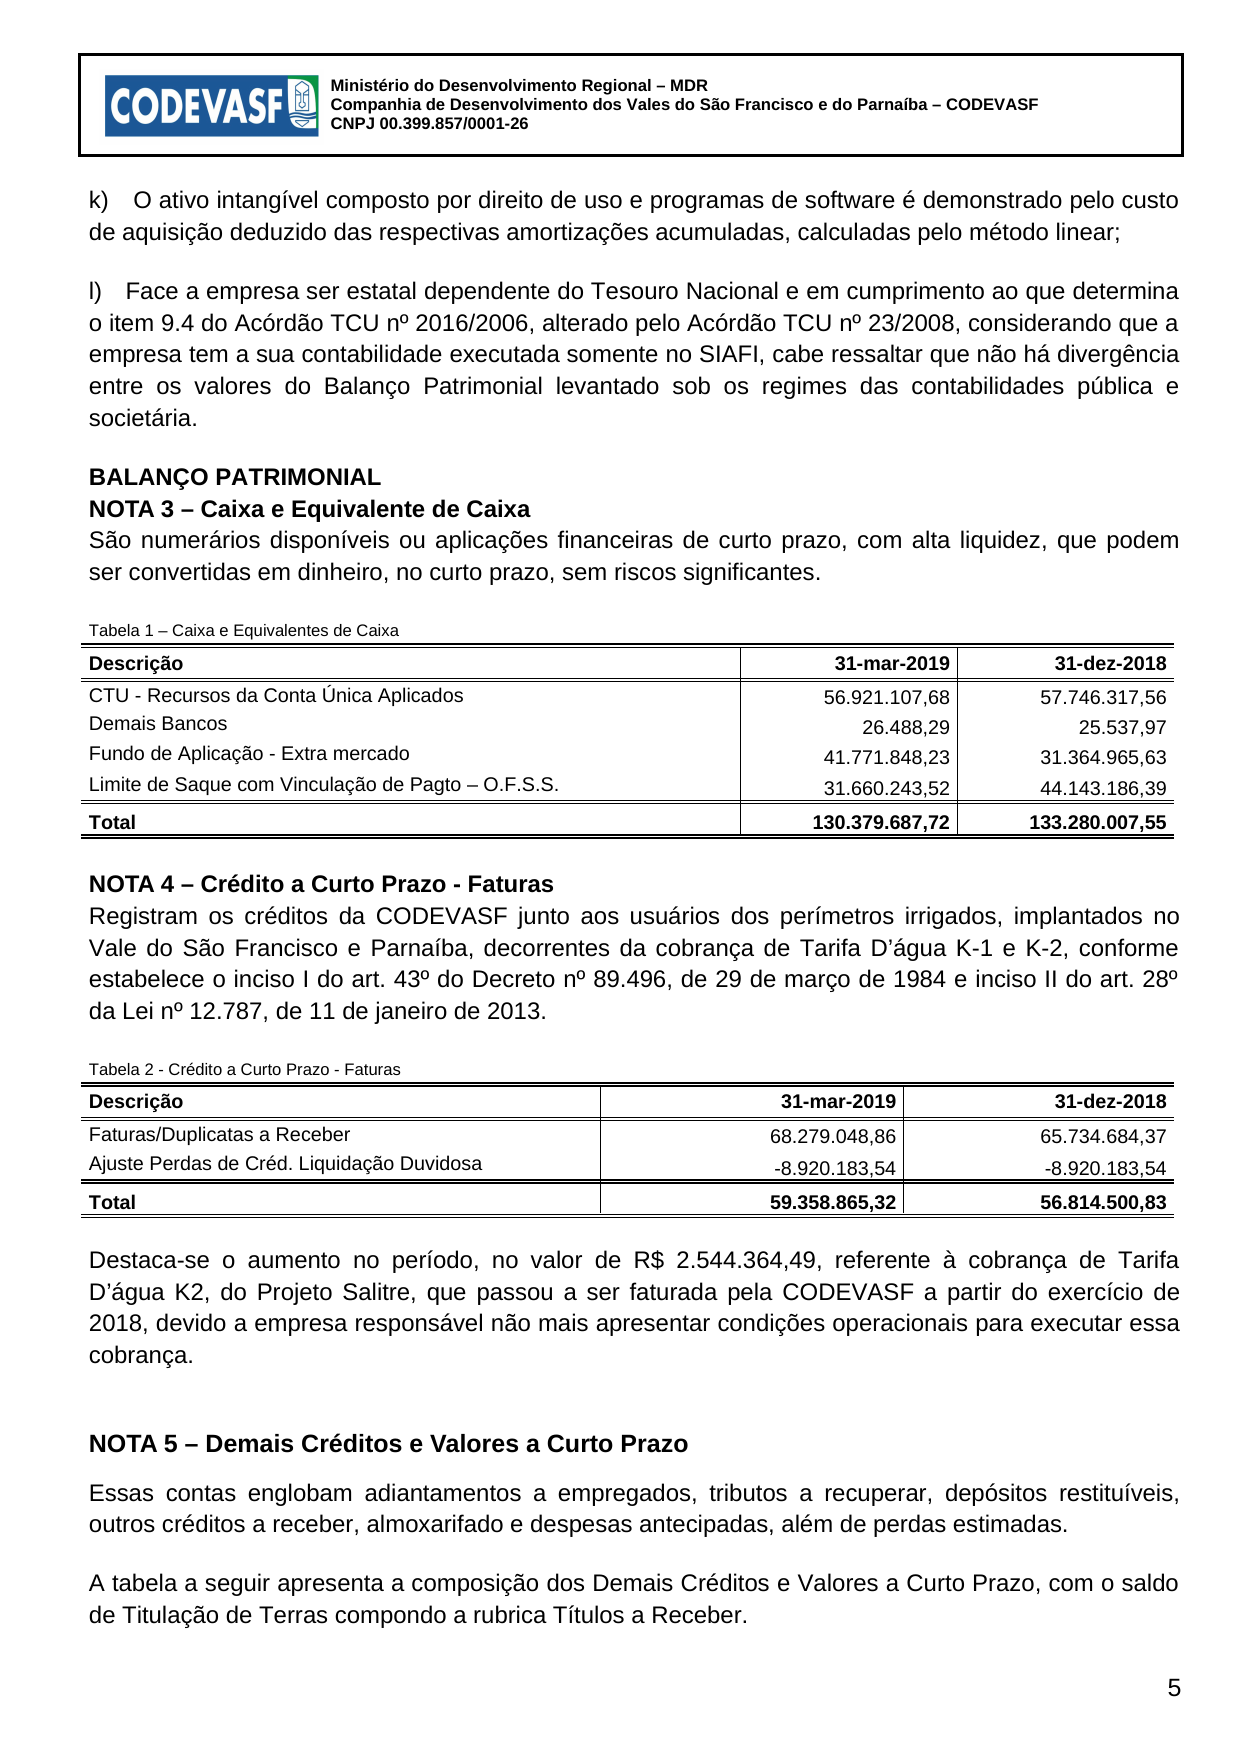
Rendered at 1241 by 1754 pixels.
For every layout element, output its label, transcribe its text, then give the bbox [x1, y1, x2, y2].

table_cell Total [81, 804, 740, 834]
table_cell Ajuste Perdas de Créd. Liquidação Duvidosa [81, 1148, 600, 1179]
list O ativo intangível composto por direito de uso e programas de software é demonstrado pelo custo de aquisição deduzido das respectivas amortizações acumuladas, calculadas pelo método linear; [89, 186, 1181, 245]
text A tabela a seguir apresenta a composição dos Demais Créditos e Valores a Curto Prazo, com o saldo de Titulação de Terras compondo a rubrica Títulos a Receber. [89, 1569, 1181, 1629]
list Face a empresa ser estatal dependente do Tesouro Nacional e em cumprimento ao que determina o item 9.4 do Acórdão TCU nº 2016/2006, alterado pelo Acórdão TCU nº 23/2008, considerando que a empresa tem a sua contabilidade executada somente no SIAFI, cabe ressaltar que não há divergência entre os valores do Balanço Patrimonial levantado sob os regimes das contabilidades pública e societária. [89, 277, 1181, 431]
table_cell CTU - Recursos da Conta Única Aplicados [81, 682, 740, 709]
table_cell 25.537,97 [958, 709, 1174, 738]
text Tabela 2 - Crédito a Curto Prazo - Faturas [89, 1060, 1181, 1079]
text Tabela 1 – Caixa e Equivalentes de Caixa [89, 621, 1181, 640]
subtitle NOTA 5 – Demais Créditos e Valores a Curto Prazo [89, 1429, 1181, 1458]
table_cell 44.143.186,39 [958, 768, 1174, 799]
table_cell Total [81, 1184, 600, 1213]
text Essas contas englobam adiantamentos a empregados, tributos a recuperar, depósitos restituíveis, outros créditos a receber, almoxarifado e despesas antecipadas, além de perdas estimadas. [89, 1478, 1181, 1538]
table_cell Limite de Saque com Vinculação de Pagto – O.F.S.S. [81, 768, 740, 799]
table_cell 65.734.684,37 [904, 1121, 1174, 1148]
table_cell 31.364.965,63 [958, 739, 1174, 768]
table_cell Demais Bancos [81, 709, 740, 738]
table_cell 31.660.243,52 [741, 768, 957, 799]
subtitle NOTA 4 – Crédito a Curto Prazo - Faturas [89, 870, 1181, 898]
table_header Descrição [81, 1087, 600, 1117]
table_cell Faturas/Duplicatas a Receber [81, 1121, 600, 1148]
text BALANÇO PATRIMONIAL [89, 463, 1181, 491]
text Registram os créditos da CODEVASF junto aos usuários dos perímetros irrigados, implantados no Vale do São Francisco e Parnaíba, decorrentes da cobrança de Tarifa D’água K-1 e K-2, conforme estabelece o inciso I do art. 43º do Decreto nº 89.496, de 29 de março de 1984 e inciso II do art. 28º da Lei nº 12.787, de 11 de janeiro de 2013. [89, 902, 1181, 1024]
table_cell -8.920.183,54 [601, 1148, 903, 1179]
picture [99, 69, 325, 145]
table_cell 57.746.317,56 [958, 682, 1174, 709]
subtitle NOTA 3 – Caixa e Equivalente de Caixa [89, 494, 1181, 522]
text São numerários disponíveis ou aplicações financeiras de curto prazo, com alta liquidez, que podem ser convertidas em dinheiro, no curto prazo, sem riscos significantes. [89, 526, 1181, 586]
table_cell 56.921.107,68 [741, 682, 957, 709]
table_cell 68.279.048,86 [601, 1121, 903, 1148]
table_header Descrição [81, 648, 740, 678]
table_cell 133.280.007,55 [958, 804, 1174, 834]
table_cell 130.379.687,72 [741, 804, 957, 834]
text Destaca-se o aumento no período, no valor de R$ 2.544.364,49, referente à cobrança de Tarifa D’água K2, do Projeto Salitre, que passou a ser faturada pela CODEVASF a partir do exercício de 2018, devido a empresa responsável não mais apresentar condições operacionais para executar essa cobrança. [89, 1246, 1181, 1368]
table_cell -8.920.183,54 [904, 1148, 1174, 1179]
table_cell 26.488,29 [741, 709, 957, 738]
table_cell 56.814.500,83 [904, 1184, 1174, 1213]
table_header 31-dez-2018 [958, 648, 1174, 678]
table_header 31-dez-2018 [904, 1087, 1174, 1117]
table_header 31-mar-2019 [601, 1087, 903, 1117]
table_cell Fundo de Aplicação - Extra mercado [81, 739, 740, 768]
table_cell 59.358.865,32 [601, 1184, 903, 1213]
table_header 31-mar-2019 [741, 648, 957, 678]
table_cell 41.771.848,23 [741, 739, 957, 768]
